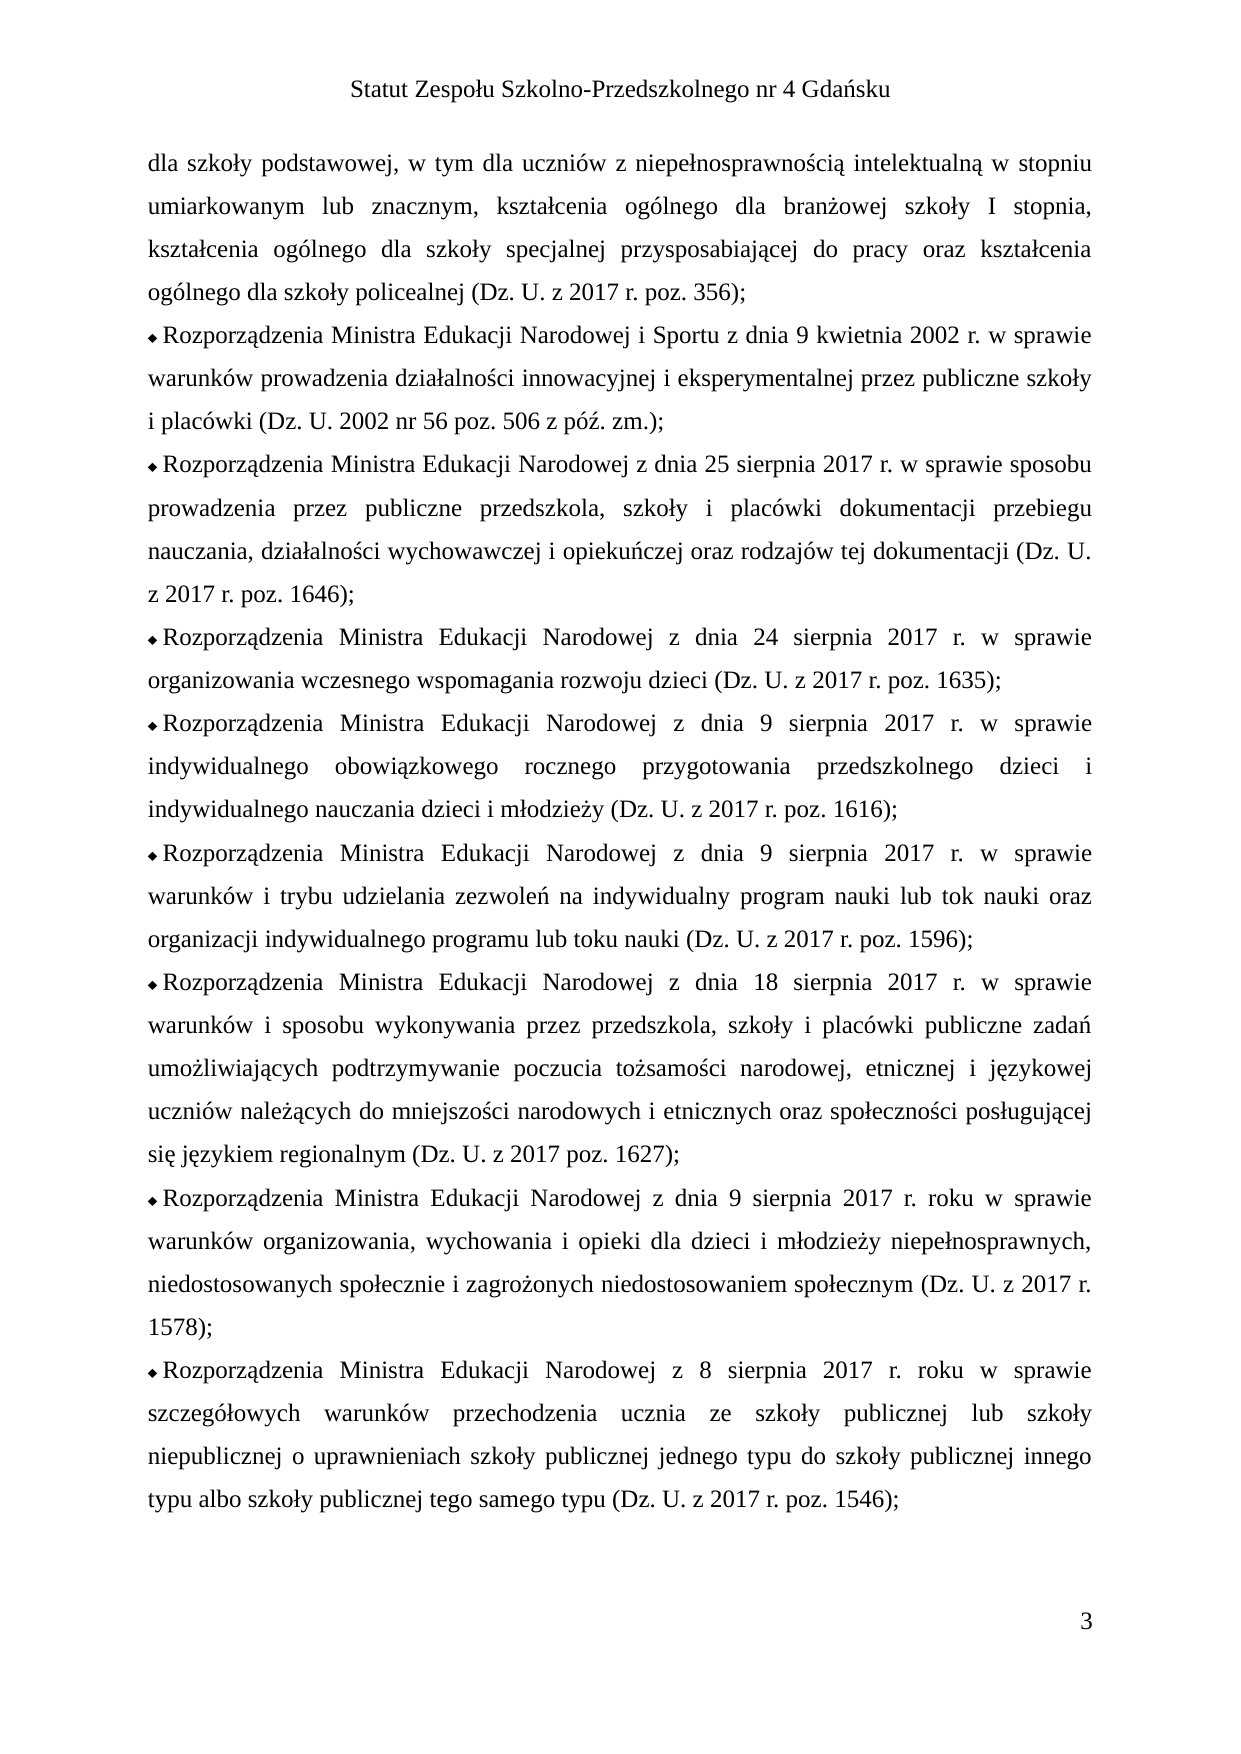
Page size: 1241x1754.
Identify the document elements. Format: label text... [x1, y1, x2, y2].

list Rozporządzenia Ministra Edukacji Narodowej z dnia 9 sierpnia 2017 r. w sprawie indywidualnego obowiązkowego rocznego przygotowania przedszkolnego dzieci i indywidualnego nauczania dzieci i młodzieży (Dz. U. z 2017 r. poz. 1616); [148, 708, 1093, 823]
list Rozporządzenia Ministra Edukacji Narodowej z 8 sierpnia 2017 r. roku w sprawie szczegółowych warunków przechodzenia ucznia ze szkoły publicznej lub szkoły niepublicznej o uprawnieniach szkoły publicznej jednego typu do szkoły publicznej innego typu albo szkoły publicznej tego samego typu (Dz. U. z 2017 r. poz. 1546); [148, 1355, 1093, 1513]
list Rozporządzenia Ministra Edukacji Narodowej i Sportu z dnia 9 kwietnia 2002 r. w sprawie warunków prowadzenia działalności innowacyjnej i eksperymentalnej przez publiczne szkoły i placówki (Dz. U. 2002 nr 56 poz. 506 z póź. zm.); [148, 320, 1093, 435]
list dla szkoły podstawowej, w tym dla uczniów z niepełnosprawnością intelektualną w stopniu umiarkowanym lub znacznym, kształcenia ogólnego dla branżowej szkoły I stopnia, kształcenia ogólnego dla szkoły specjalnej przysposabiającej do pracy oraz kształcenia ogólnego dla szkoły policealnej (Dz. U. z 2017 r. poz. 356); [148, 148, 1093, 306]
list Rozporządzenia Ministra Edukacji Narodowej z dnia 25 sierpnia 2017 r. w sprawie sposobu prowadzenia przez publiczne przedszkola, szkoły i placówki dokumentacji przebiegu nauczania, działalności wychowawczej i opiekuńczej oraz rodzajów tej dokumentacji (Dz. U. z 2017 r. poz. 1646); [148, 449, 1093, 608]
list Rozporządzenia Ministra Edukacji Narodowej z dnia 9 sierpnia 2017 r. roku w sprawie warunków organizowania, wychowania i opieki dla dzieci i młodzieży niepełnosprawnych, niedostosowanych społecznie i zagrożonych niedostosowaniem społecznym (Dz. U. z 2017 r. 1578); [148, 1183, 1093, 1341]
list Rozporządzenia Ministra Edukacji Narodowej z dnia 24 sierpnia 2017 r. w sprawie organizowania wczesnego wspomagania rozwoju dzieci (Dz. U. z 2017 r. poz. 1635); [148, 622, 1093, 694]
list Rozporządzenia Ministra Edukacji Narodowej z dnia 18 sierpnia 2017 r. w sprawie warunków i sposobu wykonywania przez przedszkola, szkoły i placówki publiczne zadań umożliwiających podtrzymywanie poczucia tożsamości narodowej, etnicznej i językowej uczniów należących do mniejszości narodowych i etnicznych oraz społeczności posługującej się językiem regionalnym (Dz. U. z 2017 poz. 1627); [148, 967, 1093, 1168]
list Rozporządzenia Ministra Edukacji Narodowej z dnia 9 sierpnia 2017 r. w sprawie warunków i trybu udzielania zezwoleń na indywidualny program nauki lub tok nauki oraz organizacji indywidualnego programu lub toku nauki (Dz. U. z 2017 r. poz. 1596); [148, 838, 1093, 953]
